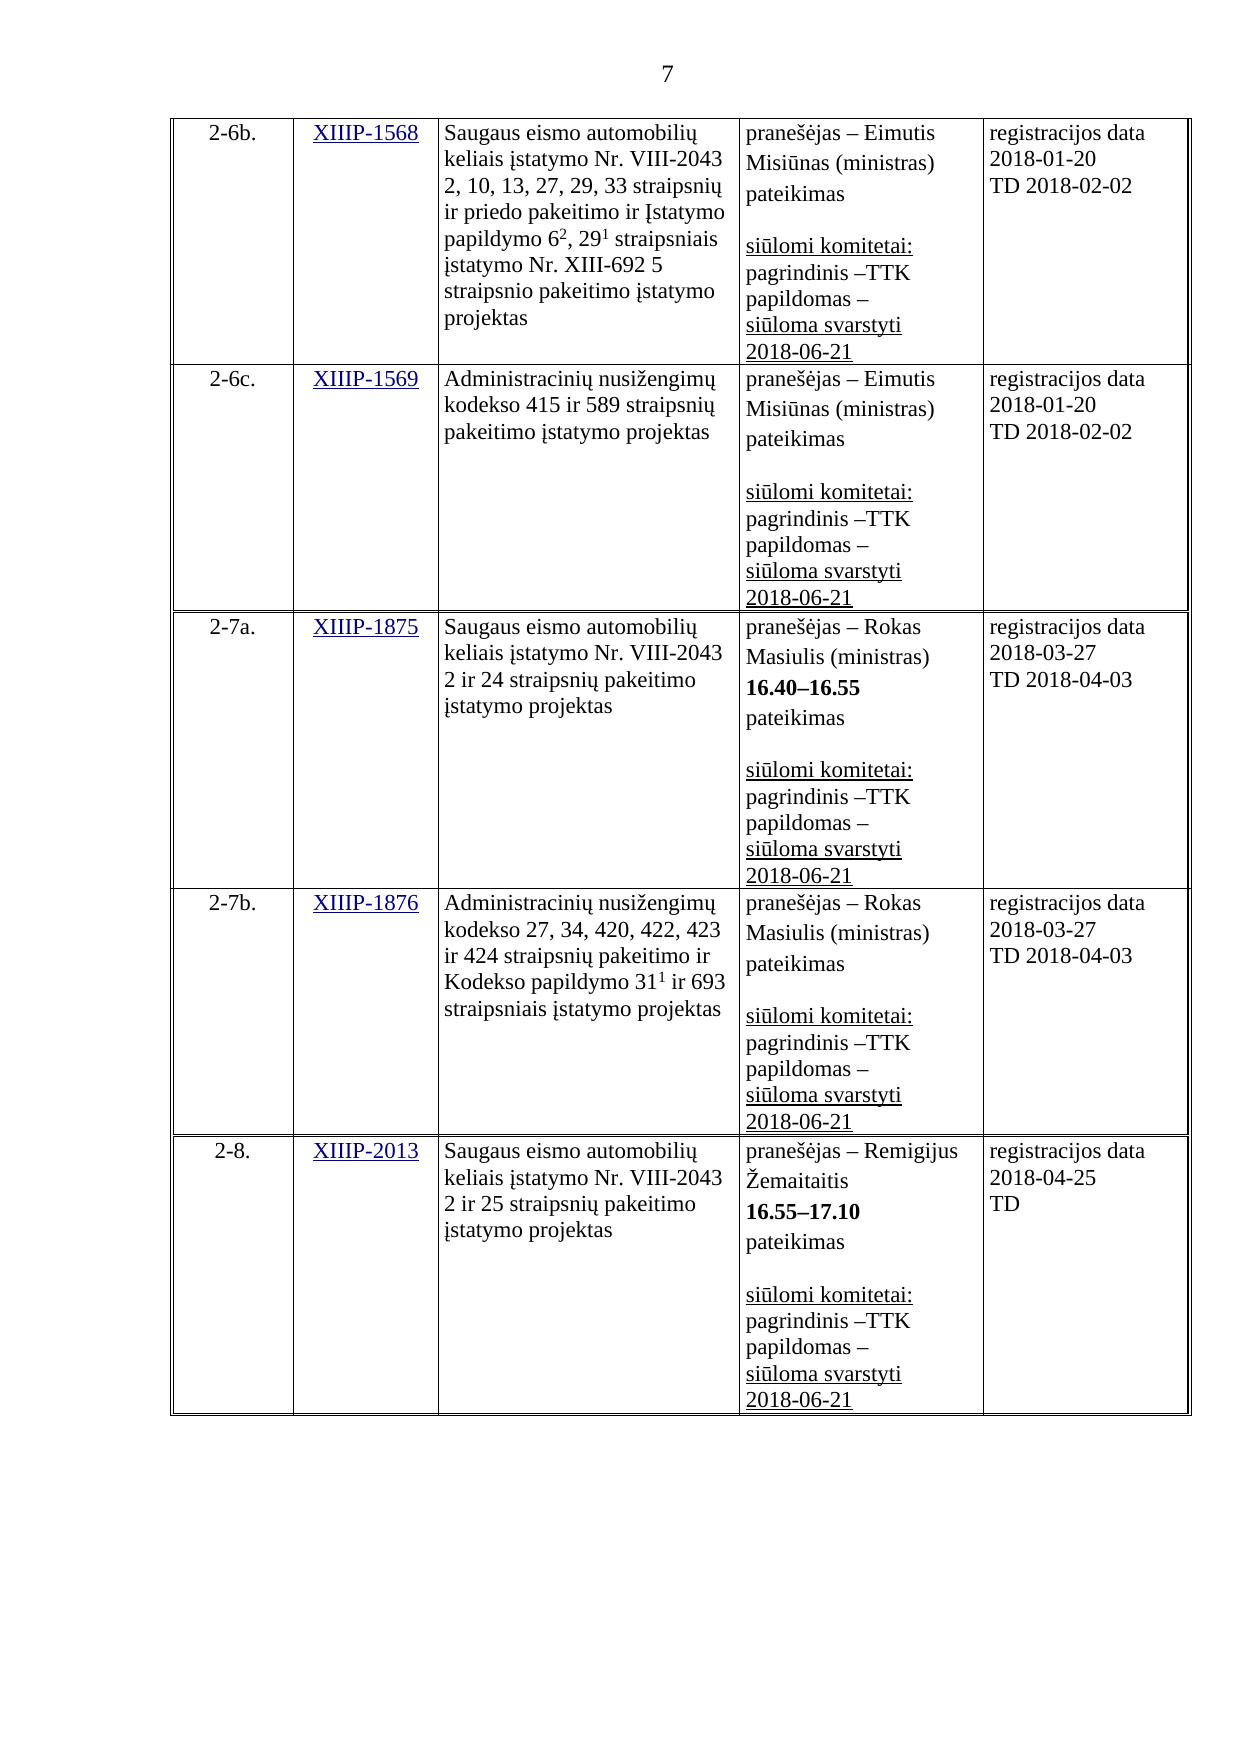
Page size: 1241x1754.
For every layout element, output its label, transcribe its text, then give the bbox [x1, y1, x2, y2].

table_cell [1192, 1134, 1240, 1412]
table_cell pranešėjas – Rokas Masiulis (ministras) 16.40–16.55 pateikimas siūlomi komitetai: pagrindinis –TTK papildomas – siūloma svarstyti 2018-06-21 [740, 613, 983, 888]
table_cell XIIIP-1875 [294, 613, 438, 888]
table_cell registracijos data 2018-03-27 TD 2018-04-03 [984, 889, 1187, 1134]
table_cell [1192, 118, 1240, 364]
table_cell Saugaus eismo automobilių keliais įstatymo Nr. VIII-2043 2, 10, 13, 27, 29, 33 straipsnių ir priedo pakeitimo ir Įstatymo papildymo 62, 291 straipsniais įstatymo Nr. XIII-692 5 straipsnio pakeitimo įstatymo projektas [439, 119, 739, 364]
table_cell pranešėjas – Eimutis Misiūnas (ministras) pateikimas siūlomi komitetai: pagrindinis –TTK papildomas – siūloma svarstyti 2018-06-21 [740, 119, 983, 364]
table_cell pranešėjas – Eimutis Misiūnas (ministras) pateikimas siūlomi komitetai: pagrindinis –TTK papildomas – siūloma svarstyti 2018-06-21 [740, 365, 983, 610]
table_cell [1192, 888, 1240, 1134]
table_cell [1192, 364, 1240, 610]
table_cell [1192, 610, 1240, 888]
table_cell pranešėjas – Rokas Masiulis (ministras) pateikimas siūlomi komitetai: pagrindinis –TTK papildomas – siūloma svarstyti 2018-06-21 [740, 889, 983, 1134]
table_cell Administracinių nusižengimų kodekso 27, 34, 420, 422, 423 ir 424 straipsnių pakeitimo ir Kodekso papildymo 311 ir 693 straipsniais įstatymo projektas [439, 889, 739, 1134]
table_cell 2-6c. [174, 365, 293, 610]
table_cell Administracinių nusižengimų kodekso 415 ir 589 straipsnių pakeitimo įstatymo projektas [439, 365, 739, 610]
table_cell 2-7b. [174, 889, 293, 1134]
table_cell Saugaus eismo automobilių keliais įstatymo Nr. VIII-2043 2 ir 25 straipsnių pakeitimo įstatymo projektas [439, 1137, 739, 1412]
table_cell 2-7a. [174, 613, 293, 888]
table_cell registracijos data 2018-03-27 TD 2018-04-03 [984, 613, 1187, 888]
table_cell 2-8. [174, 1137, 293, 1412]
table_cell XIIIP-1876 [294, 889, 438, 1134]
table_cell registracijos data 2018-01-20 TD 2018-02-02 [984, 365, 1187, 610]
table_cell registracijos data 2018-01-20 TD 2018-02-02 [984, 119, 1187, 364]
table_cell 2-6b. [174, 119, 293, 364]
table_cell Saugaus eismo automobilių keliais įstatymo Nr. VIII-2043 2 ir 24 straipsnių pakeitimo įstatymo projektas [439, 613, 739, 888]
table_cell XIIIP-2013 [294, 1137, 438, 1412]
table_cell registracijos data 2018-04-25 TD [984, 1137, 1187, 1412]
table_cell XIIIP-1568 [294, 119, 438, 364]
table_cell XIIIP-1569 [294, 365, 438, 610]
table_cell pranešėjas – Remigijus Žemaitaitis 16.55–17.10 pateikimas siūlomi komitetai: pagrindinis –TTK papildomas – siūloma svarstyti 2018-06-21 [740, 1137, 983, 1412]
